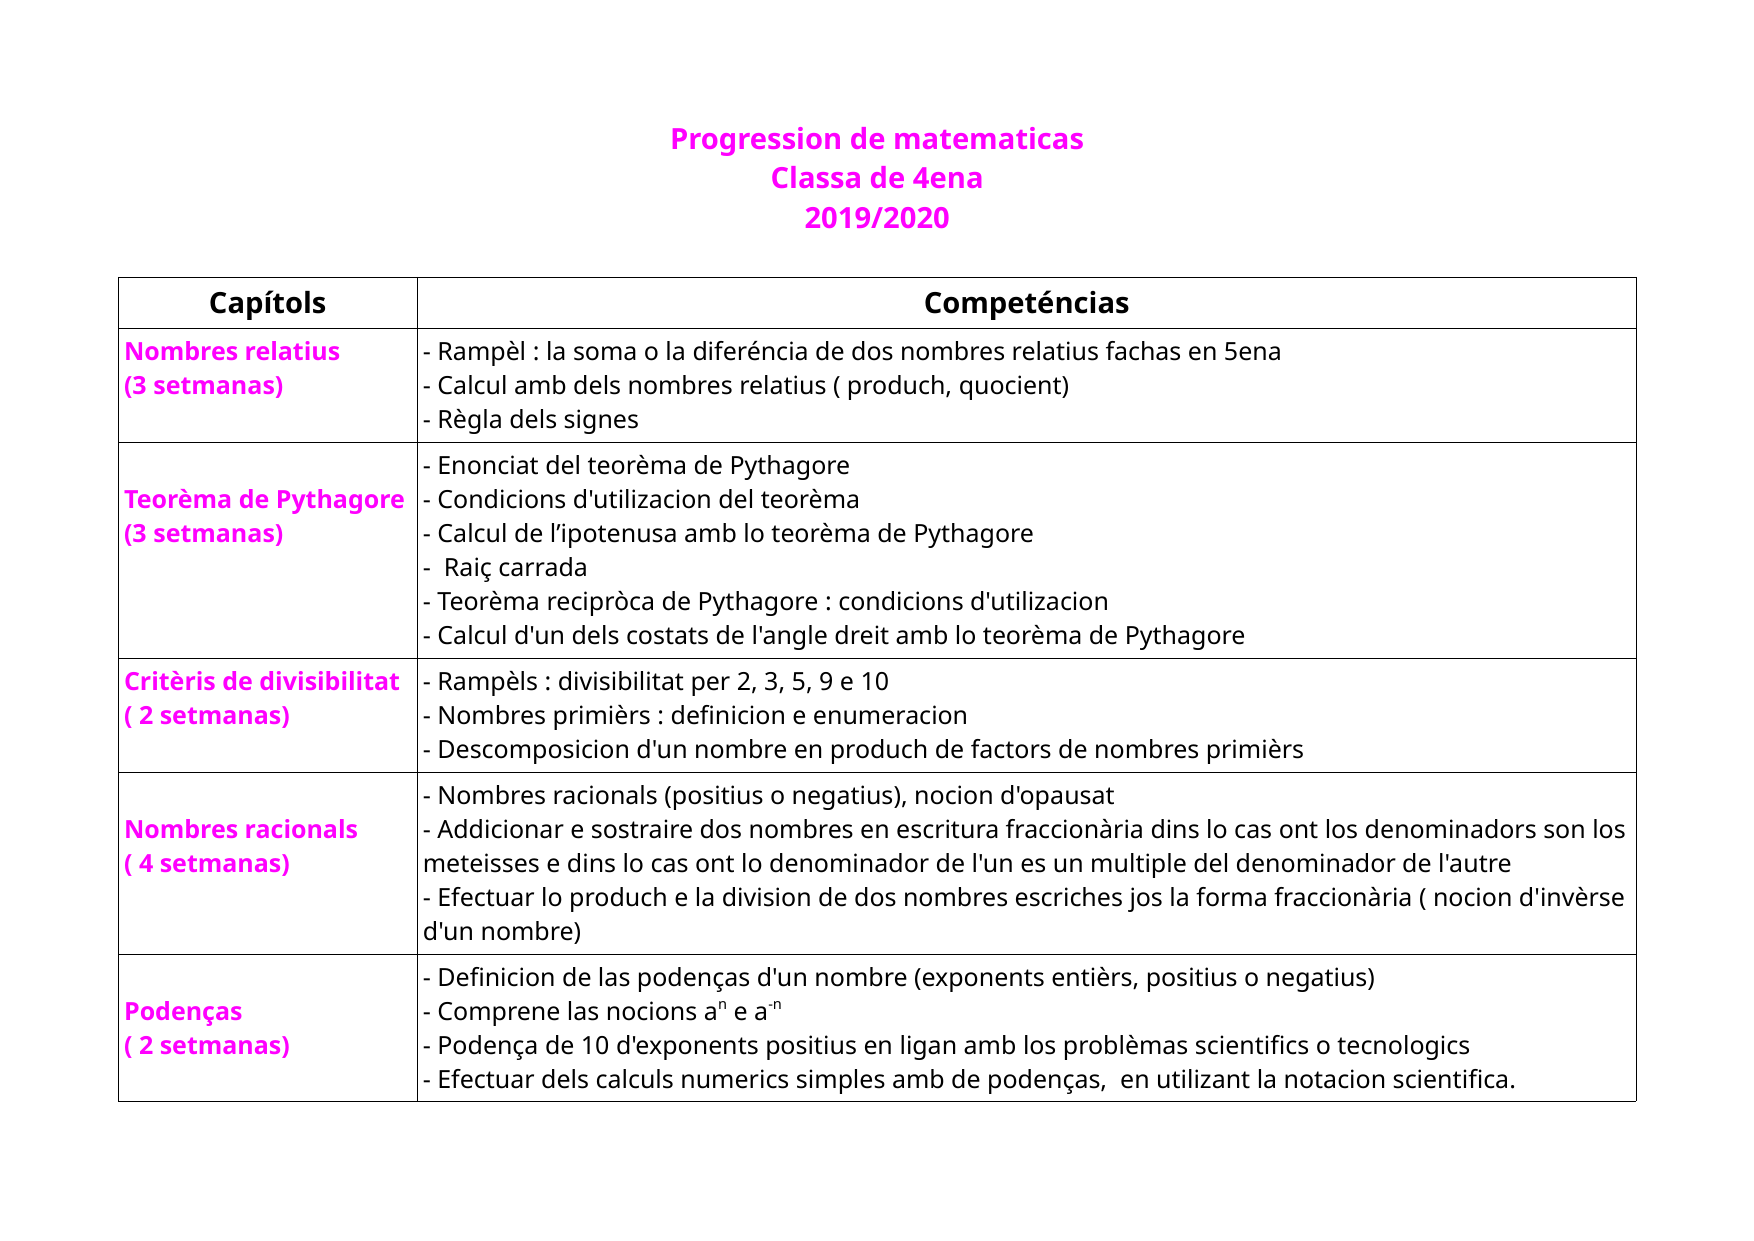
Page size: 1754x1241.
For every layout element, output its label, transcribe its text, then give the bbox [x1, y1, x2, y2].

table_cell - Enonciat del teorèma de Pythagore - Condicions d'utilizacion del teorèma - Calcul de l’ipotenusa amb lo teorèma de Pythagore - Raiç carrada - Teorèma recipròca de Pythagore : condicions d'utilizacion - Calcul d'un dels costats de l'angle dreit amb lo teorèma de Pythagore [418, 443, 1636, 658]
text 2019/2020 [118, 197, 1636, 237]
table_cell - Rampèl : la soma o la diferéncia de dos nombres relatius fachas en 5ena - Calcul amb dels nombres relatius ( produch, quocient) - Règla dels signes [418, 329, 1636, 442]
table_cell - Rampèls : divisibilitat per 2, 3, 5, 9 e 10 - Nombres primièrs : definicion e enumeracion - Descomposicion d'un nombre en produch de factors de nombres primièrs [418, 659, 1636, 772]
table_header Competéncias [418, 278, 1636, 328]
table_cell - Nombres racionals (positius o negatius), nocion d'opausat - Addicionar e sostraire dos nombres en escritura fraccionària dins lo cas ont los denominadors son los meteisses e dins lo cas ont lo denominador de l'un es un multiple del denominador de l'autre - Efectuar lo produch e la division de dos nombres escriches jos la forma fraccionària ( nocion d'invèrse d'un nombre) [418, 773, 1636, 953]
text Classa de 4ena [118, 158, 1636, 197]
text Progression de matematicas [118, 118, 1636, 158]
table_cell Podenças ( 2 setmanas) [119, 955, 417, 1101]
table_header Capítols [119, 278, 417, 328]
table_cell Nombres racionals ( 4 setmanas) [119, 773, 417, 953]
table_cell Nombres relatius (3 setmanas) [119, 329, 417, 442]
table_cell Critèris de divisibilitat ( 2 setmanas) [119, 659, 417, 772]
table_cell - Definicion de las podenças d'un nombre (exponents entièrs, positius o negatius) - Comprene las nocions an e a-n - Podença de 10 d'exponents positius en ligan amb los problèmas scientifics o tecnologics - Efectuar dels calculs numerics simples amb de podenças, en utilizant la notacion scientifica. [418, 955, 1636, 1101]
table_cell Teorèma de Pythagore (3 setmanas) [119, 443, 417, 658]
